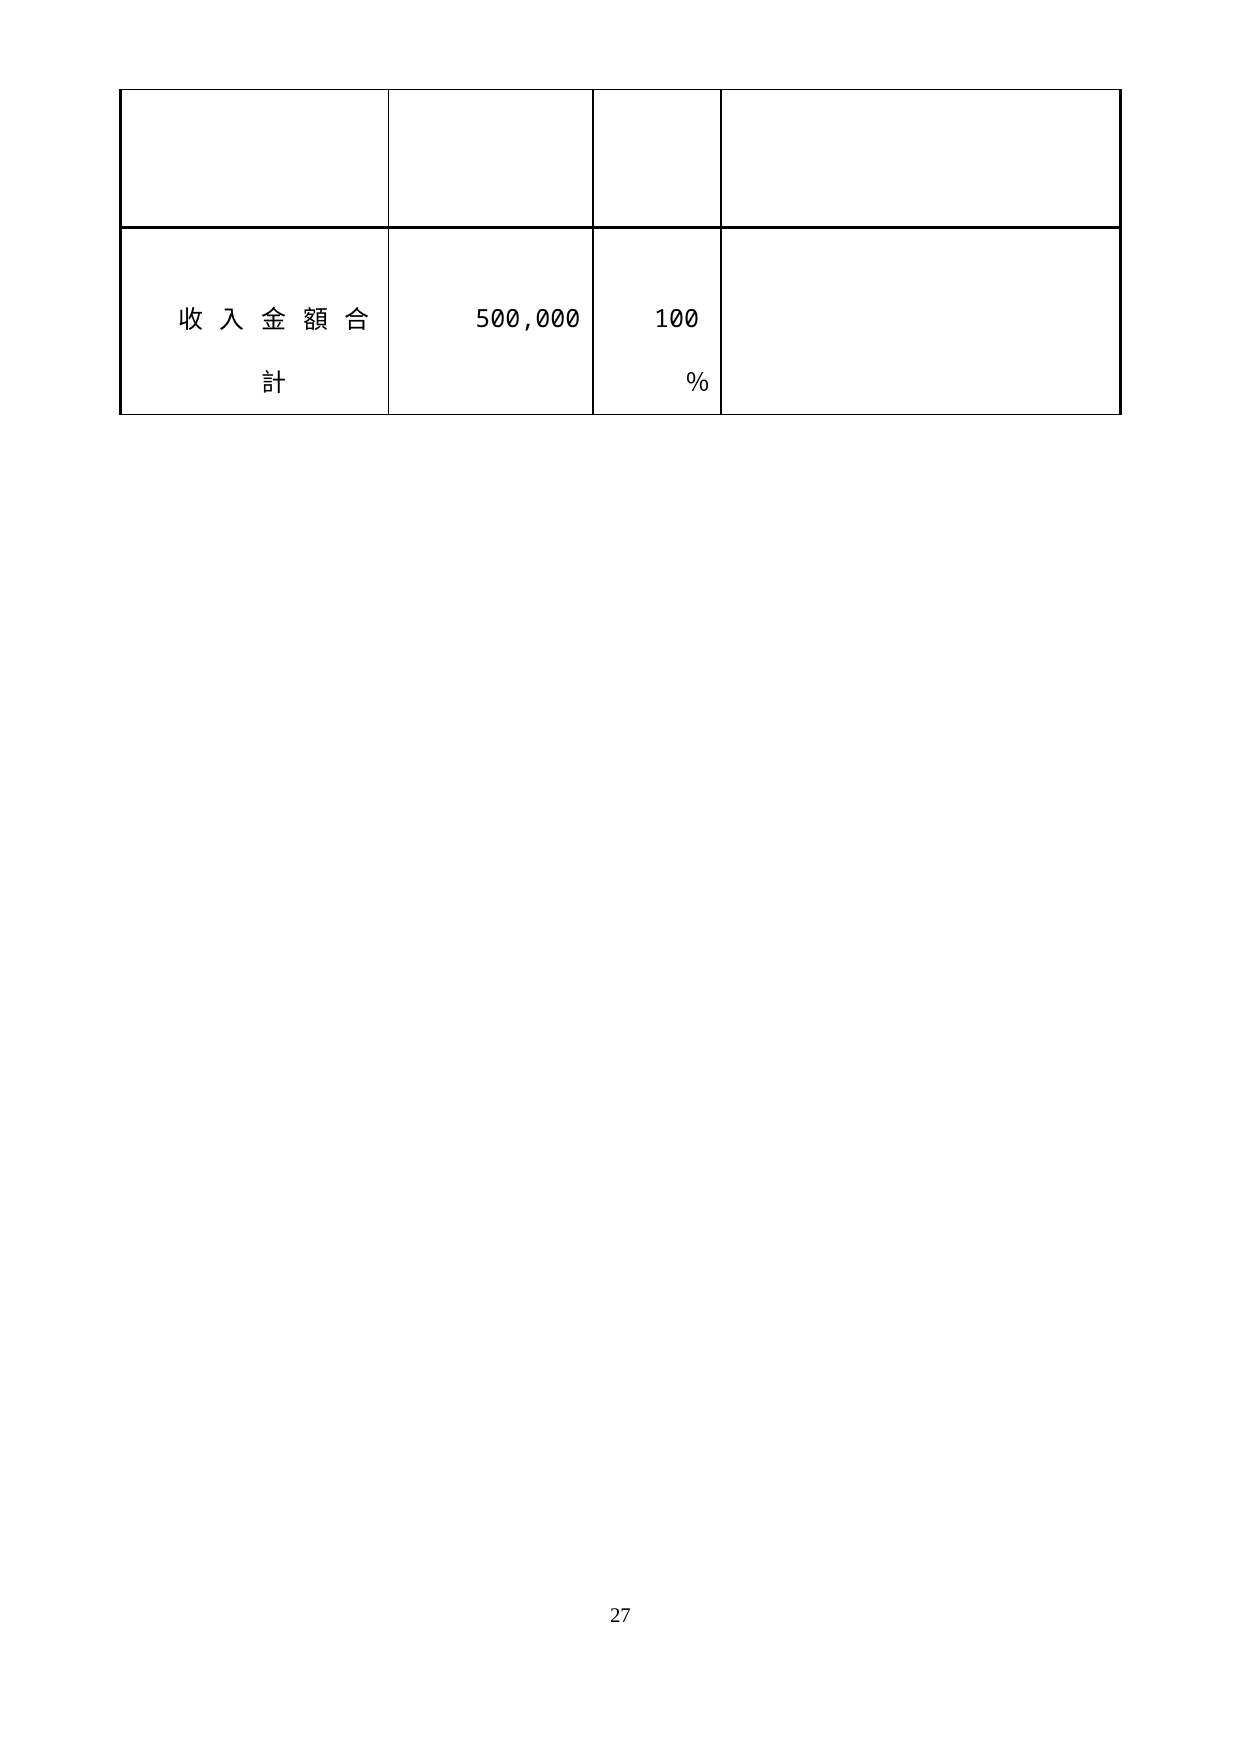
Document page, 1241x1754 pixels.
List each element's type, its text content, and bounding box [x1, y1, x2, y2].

table_cell [722, 90, 1119, 226]
table_cell [722, 229, 1119, 414]
table_cell [389, 90, 592, 226]
table_cell 500,000 [389, 229, 592, 414]
table_cell 100％ [594, 229, 720, 414]
table_cell 收入金額合計 [122, 229, 388, 414]
table_cell [594, 90, 720, 226]
table_cell [122, 90, 388, 226]
